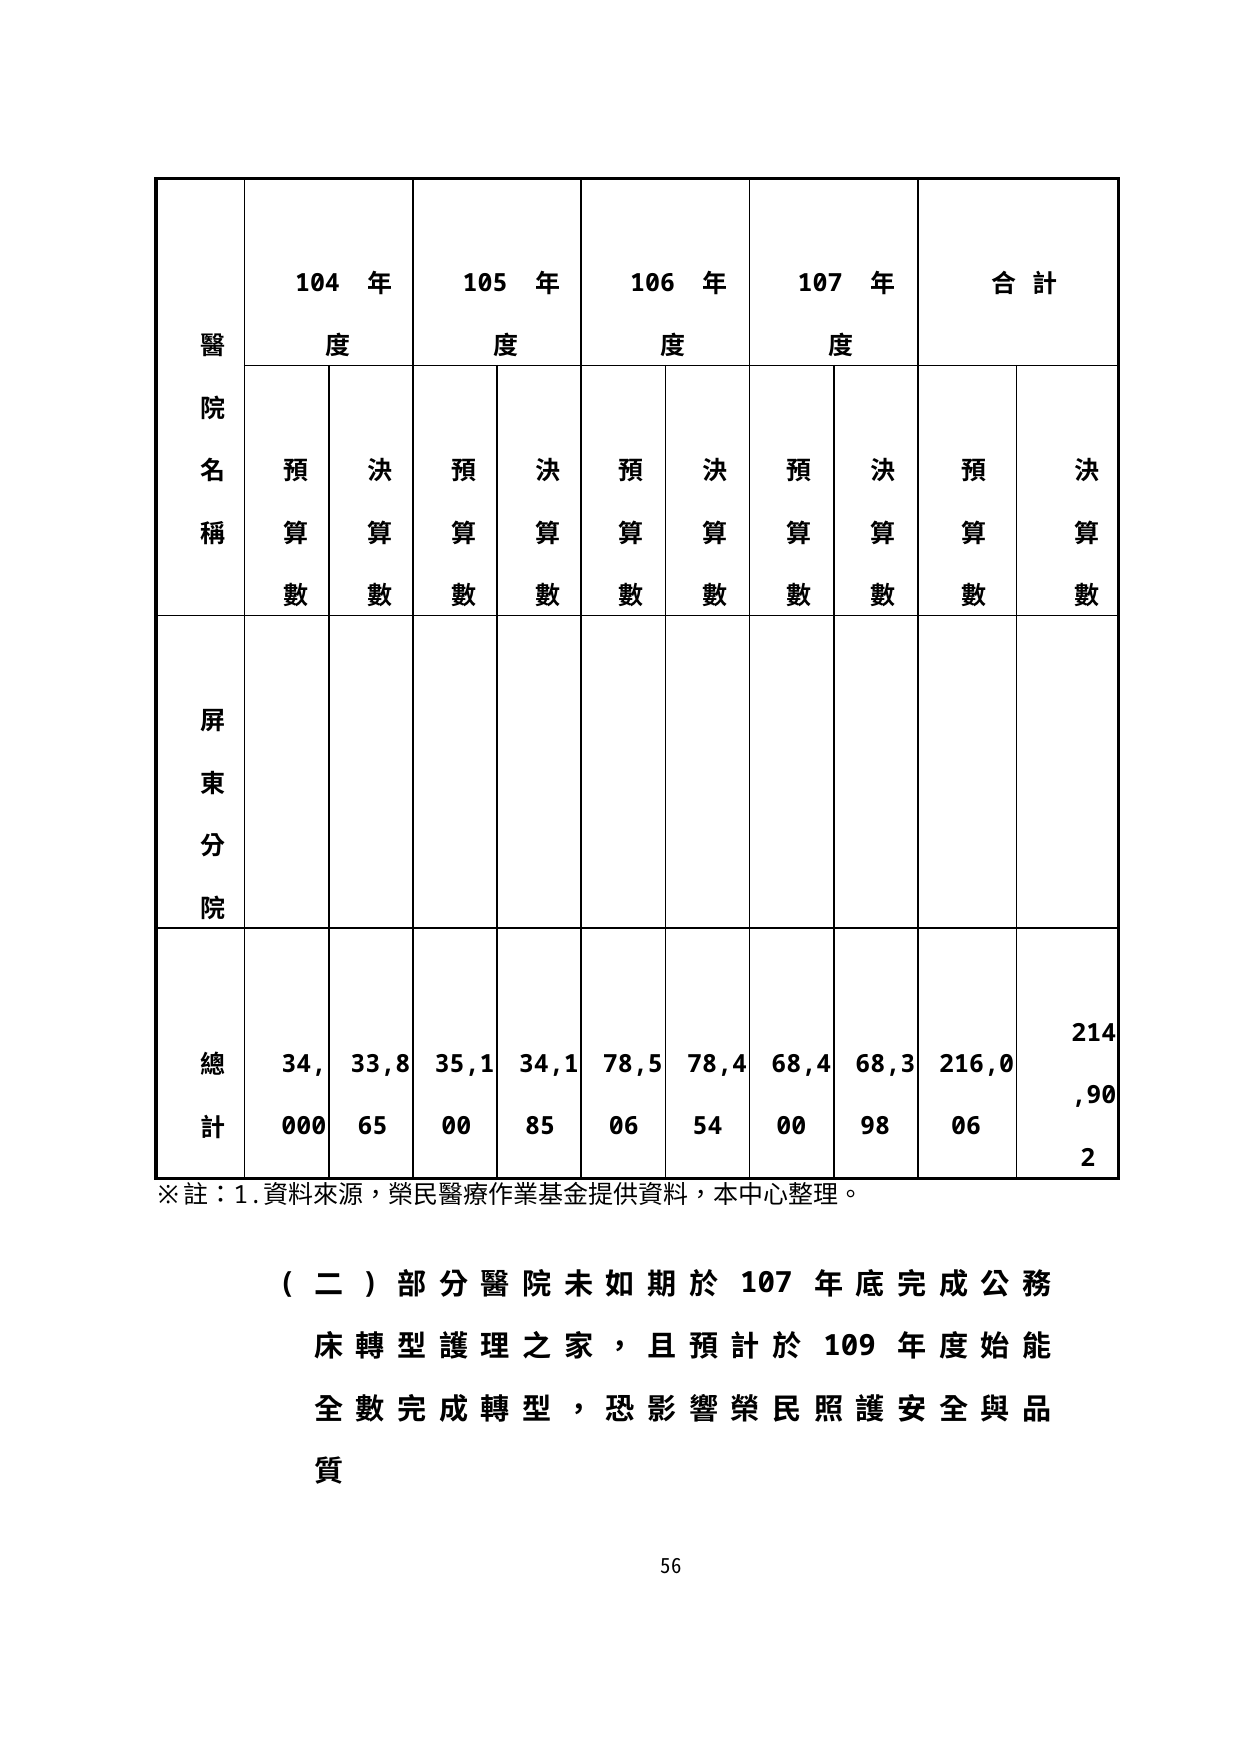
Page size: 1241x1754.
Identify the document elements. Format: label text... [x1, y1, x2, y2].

table_header 104年度 [245, 180, 412, 365]
table_cell 34,185 [498, 929, 580, 1177]
table_cell 214,902 [1017, 929, 1117, 1177]
table_header 106年度 [582, 180, 749, 365]
table_cell - [498, 616, 580, 927]
table_cell 屏東分院 [158, 616, 244, 927]
table_cell [750, 616, 833, 927]
table_cell 預算數 [414, 366, 496, 615]
table_cell 預算數 [750, 366, 833, 615]
table_cell 總計 [158, 929, 244, 1177]
table_cell 216,006 [919, 929, 1016, 1177]
table_cell 預算數 [582, 366, 665, 615]
table_cell 68,400 [750, 929, 833, 1177]
table_header 合計 [919, 180, 1117, 365]
table_cell 決算數 [666, 366, 749, 615]
table_cell 預算數 [245, 366, 328, 615]
table_cell 78,454 [666, 929, 749, 1177]
table_cell [835, 616, 917, 927]
table_cell - [666, 616, 749, 927]
table_cell 68,398 [835, 929, 917, 1177]
table_header 107年度 [750, 180, 917, 365]
table_cell 決算數 [835, 366, 917, 615]
table_header 105年度 [414, 180, 580, 365]
table_cell - [414, 616, 496, 927]
table_cell 33,865 [330, 929, 412, 1177]
table_cell - [330, 616, 412, 927]
text (二)部分醫院未如期於107年底完成公務床轉型護理之家，且預計於109年度始能全數完成轉型，恐影響榮民照護安全與品質 [242, 1240, 1058, 1490]
table_header 醫院 名稱 [158, 180, 244, 615]
table_cell 預算數 [919, 366, 1016, 615]
table_cell 35,100 [414, 929, 496, 1177]
text ※註：1.資料來源，榮民醫療作業基金提供資料，本中心整理。 [153, 1180, 1058, 1209]
table_cell [1017, 616, 1117, 927]
table_cell 決算數 [330, 366, 412, 615]
table_cell 34,000 [245, 929, 328, 1177]
table_cell 決算數 [1017, 366, 1117, 615]
table_cell 78,506 [582, 929, 665, 1177]
table_cell 決算數 [498, 366, 580, 615]
table_cell [919, 616, 1016, 927]
table_cell - [582, 616, 665, 927]
table_cell - [245, 616, 328, 927]
